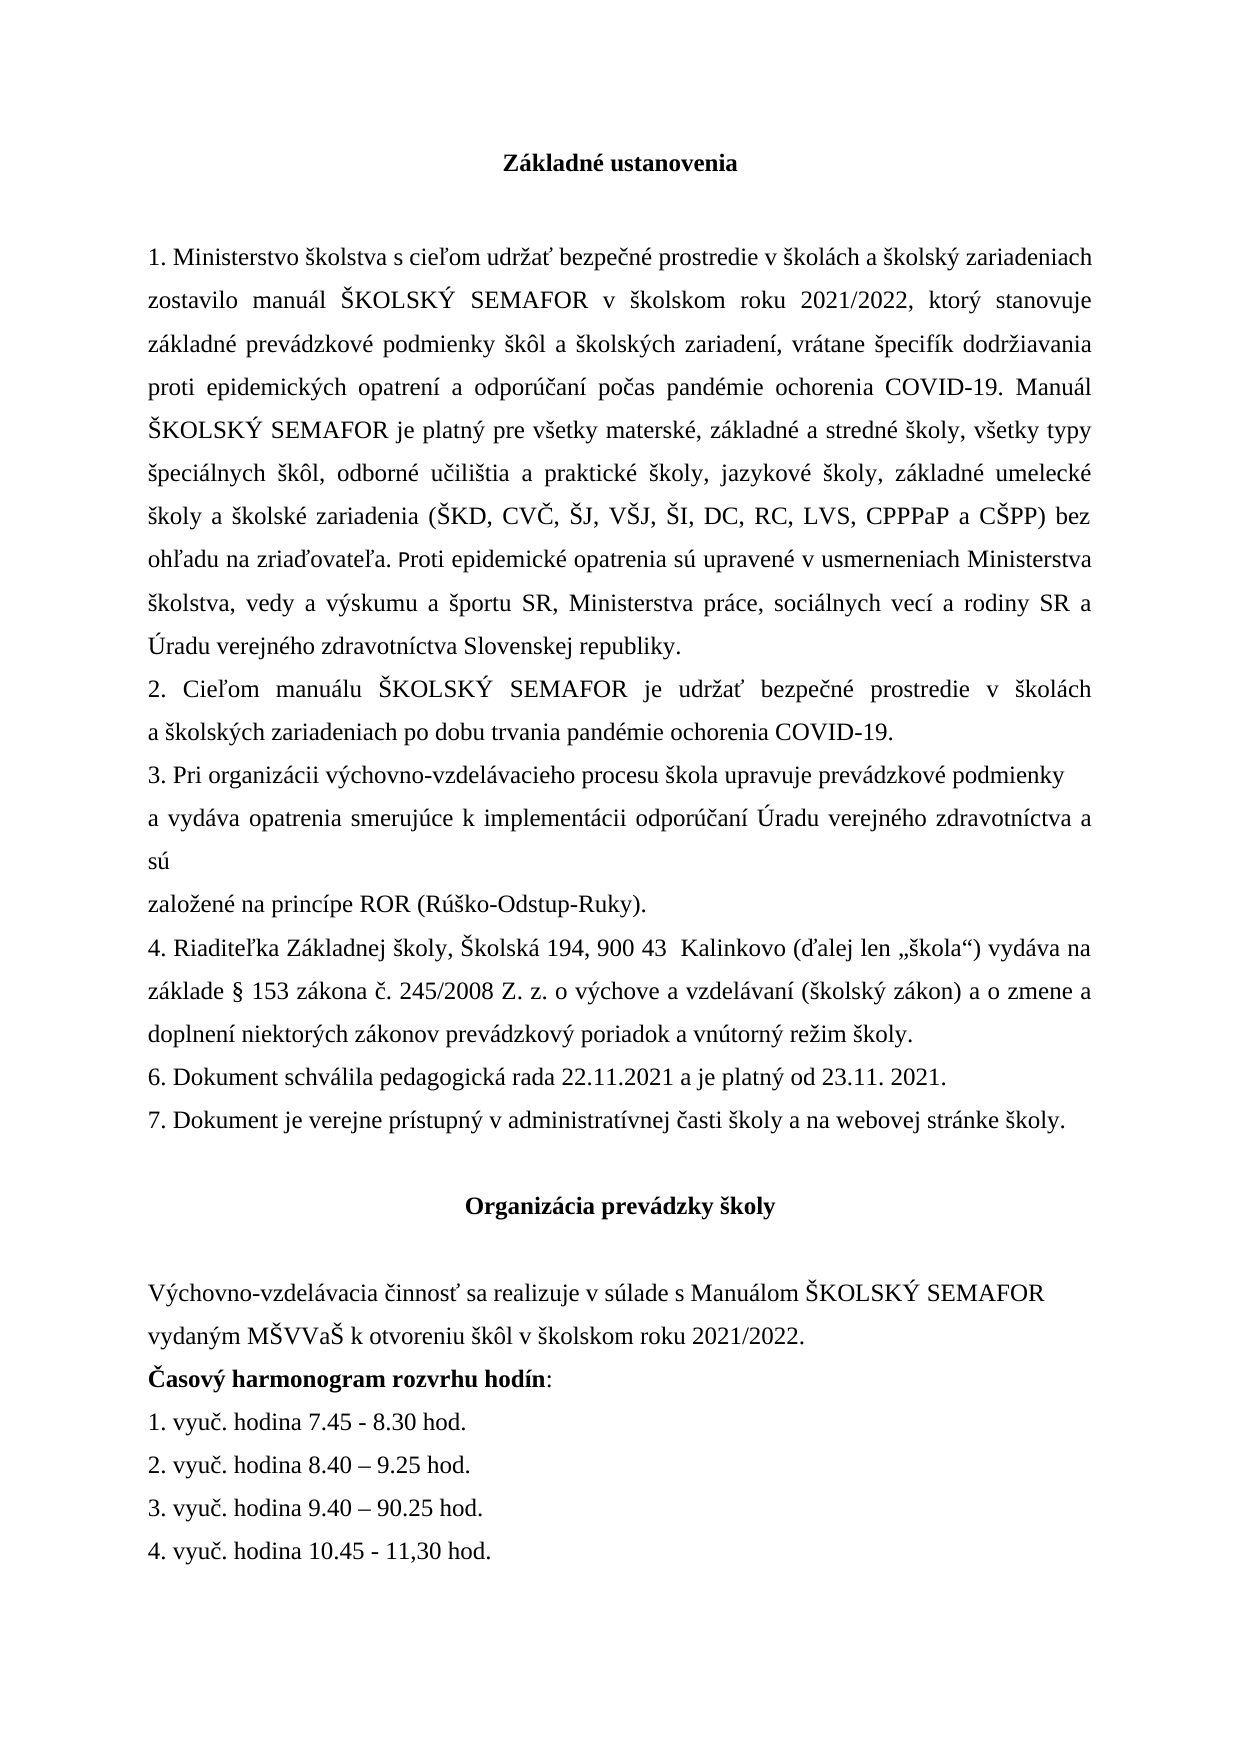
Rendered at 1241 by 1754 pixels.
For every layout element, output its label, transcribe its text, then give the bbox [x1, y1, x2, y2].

text 3. vyuč. hodina 9.40 – 90.25 hod. [148, 1493, 1093, 1522]
text Organizácia prevádzky školy [148, 1191, 1093, 1220]
text 4. vyuč. hodina 10.45 - 11,30 hod. [148, 1536, 1093, 1565]
text vydaným MŠVVaŠ k otvoreniu škôl v školskom roku 2021/2022. [148, 1321, 1093, 1349]
text 1. vyuč. hodina 7.45 - 8.30 hod. [148, 1407, 1093, 1436]
text 2. vyuč. hodina 8.40 – 9.25 hod. [148, 1450, 1093, 1479]
text zostavilo manuál ŠKOLSKÝ SEMAFOR v školskom roku 2021/2022, ktorý stanovuje základné prevádzkové podmienky škôl a školských zariadení, vrátane špecifík dodržiavania proti epidemických opatrení a odporúčaní počas pandémie ochorenia COVID-19. Manuál ŠKOLSKÝ SEMAFOR je platný pre všetky materské, základné a stredné školy, všetky typy špeciálnych škôl, odborné učilištia a praktické školy, jazykové školy, základné umelecké školy a školské zariadenia (ŠKD, CVČ, ŠJ, VŠJ, ŠI, DC, RC, LVS, CPPPaP a CŠPP) bez ohľadu na zriaďovateľa. Proti epidemické opatrenia sú upravené v usmerneniach Ministerstva školstva, vedy a výskumu a športu SR, Ministerstva práce, sociálnych vecí a rodiny SR a Úradu verejného zdravotníctva Slovenskej republiky. [148, 286, 1093, 659]
text 7. Dokument je verejne prístupný v administratívnej časti školy a na webovej stránke školy. [148, 1105, 1093, 1134]
text 3. Pri organizácii výchovno-vzdelávacieho procesu škola upravuje prevádzkové podmienky [148, 760, 1093, 789]
text 2. Cieľom manuálu ŠKOLSKÝ SEMAFOR je udržať bezpečné prostredie v školách a školských zariadeniach po dobu trvania pandémie ochorenia COVID-19. [148, 674, 1093, 746]
text Časový harmonogram rozvrhu hodín: [148, 1364, 1093, 1393]
text a vydáva opatrenia smerujúce k implementácii odporúčaní Úradu verejného zdravotníctva a sú [148, 803, 1093, 875]
text Základné ustanovenia [148, 148, 1093, 176]
text Výchovno-vzdelávacia činnosť sa realizuje v súlade s Manuálom ŠKOLSKÝ SEMAFOR [148, 1278, 1093, 1306]
text založené na princípe ROR (Rúško-Odstup-Ruky). [148, 889, 1093, 918]
text 1. Ministerstvo školstva s cieľom udržať bezpečné prostredie v školách a školský zariadeniach [148, 242, 1093, 271]
text 6. Dokument schválila pedagogická rada 22.11.2021 a je platný od 23.11. 2021. [148, 1062, 1093, 1091]
text 4. Riaditeľka Základnej školy, Školská 194, 900 43 Kalinkovo (ďalej len „škola“) vydáva na základe § 153 zákona č. 245/2008 Z. z. o výchove a vzdelávaní (školský zákon) a o zmene a doplnení niektorých zákonov prevádzkový poriadok a vnútorný režim školy. [148, 933, 1093, 1048]
